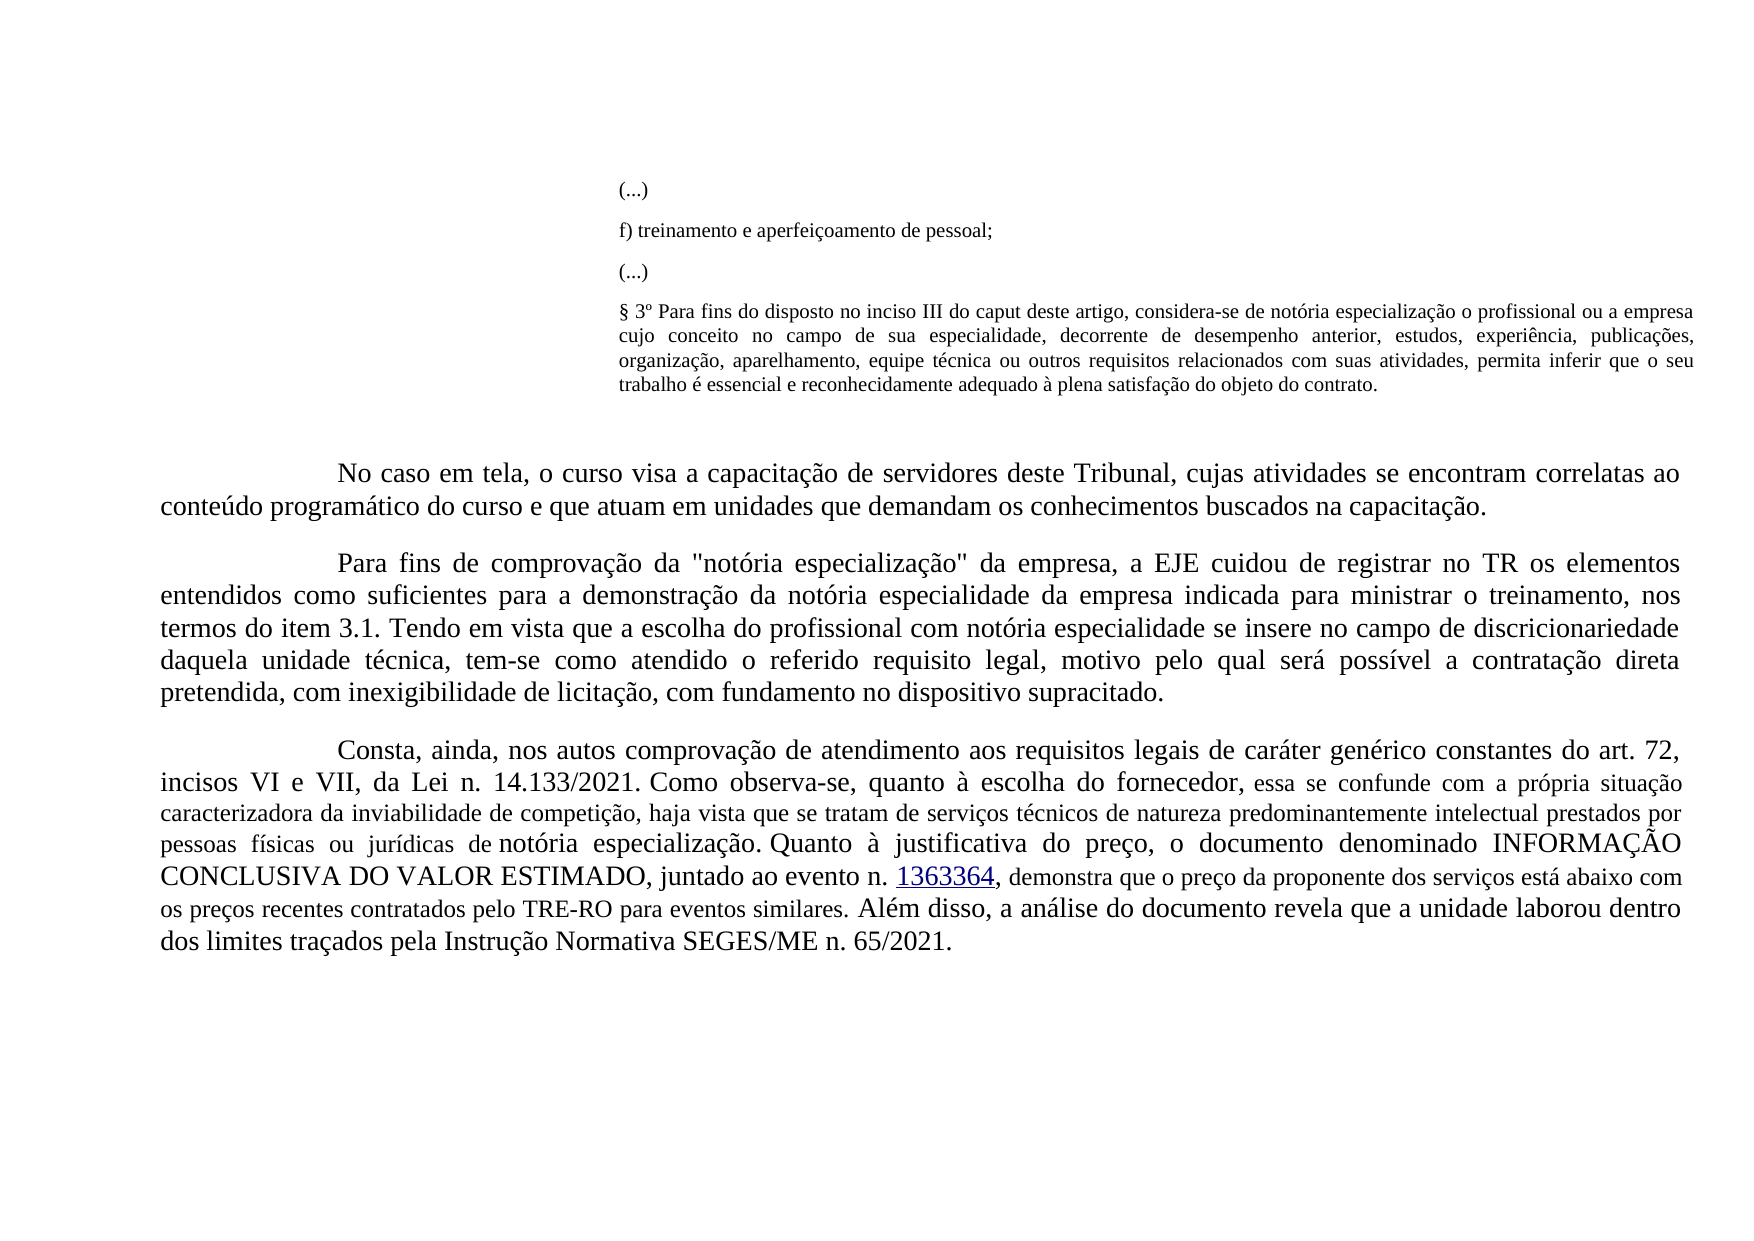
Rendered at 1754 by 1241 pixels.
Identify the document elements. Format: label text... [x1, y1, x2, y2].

text Consta, ainda, nos autos comprovação de atendimento aos requisitos legais de caráter genérico constantes do art. 72, incisos VI e VII, da Lei n. 14.133/2021. Como observa-se, quanto à escolha do fornecedor, essa se confunde com a própria situação caracterizadora da inviabilidade de competição, haja vista que se tratam de serviços técnicos de natureza predominantemente intelectual prestados por pessoas físicas ou jurídicas de notória especialização. Quanto à justificativa do preço, o documento denominado INFORMAÇÃO CONCLUSIVA DO VALOR ESTIMADO, juntado ao evento n. 1363364, demonstra que o preço da proponente dos serviços está abaixo com os preços recentes contratados pelo TRE-RO para eventos similares. Além disso, a análise do documento revela que a unidade laborou dentro dos limites traçados pela Instrução Normativa SEGES/ME n. 65/2021. [160, 733, 1683, 956]
text (...) [619, 177, 1696, 201]
text Para fins de comprovação da "notória especialização" da empresa, a EJE cuidou de registrar no TR os elementos entendidos como suficientes para a demonstração da notória especialidade da empresa indicada para ministrar o treinamento, nos termos do item 3.1. Tendo em vista que a escolha do profissional com notória especialidade se insere no campo de discricionariedade daquela unidade técnica, tem-se como atendido o referido requisito legal, motivo pelo qual será possível a contratação direta pretendida, com inexigibilidade de licitação, com fundamento no dispositivo supracitado. [160, 546, 1683, 708]
text (...) [619, 259, 1696, 283]
text f) treinamento e aperfeiçoamento de pessoal; [619, 218, 1696, 242]
text § 3º Para fins do disposto no inciso III do caput deste artigo, considera-se de notória especialização o profissional ou a empresa cujo conceito no campo de sua especialidade, decorrente de desempenho anterior, estudos, experiência, publicações, organização, aparelhamento, equipe técnica ou outros requisitos relacionados com suas atividades, permita inferir que o seu trabalho é essencial e reconhecidamente adequado à plena satisfação do objeto do contrato. [619, 299, 1696, 396]
text No caso em tela, o curso visa a capacitação de servidores deste Tribunal, cujas atividades se encontram correlatas ao conteúdo programático do curso e que atuam em unidades que demandam os conhecimentos buscados na capacitação. [160, 456, 1683, 521]
